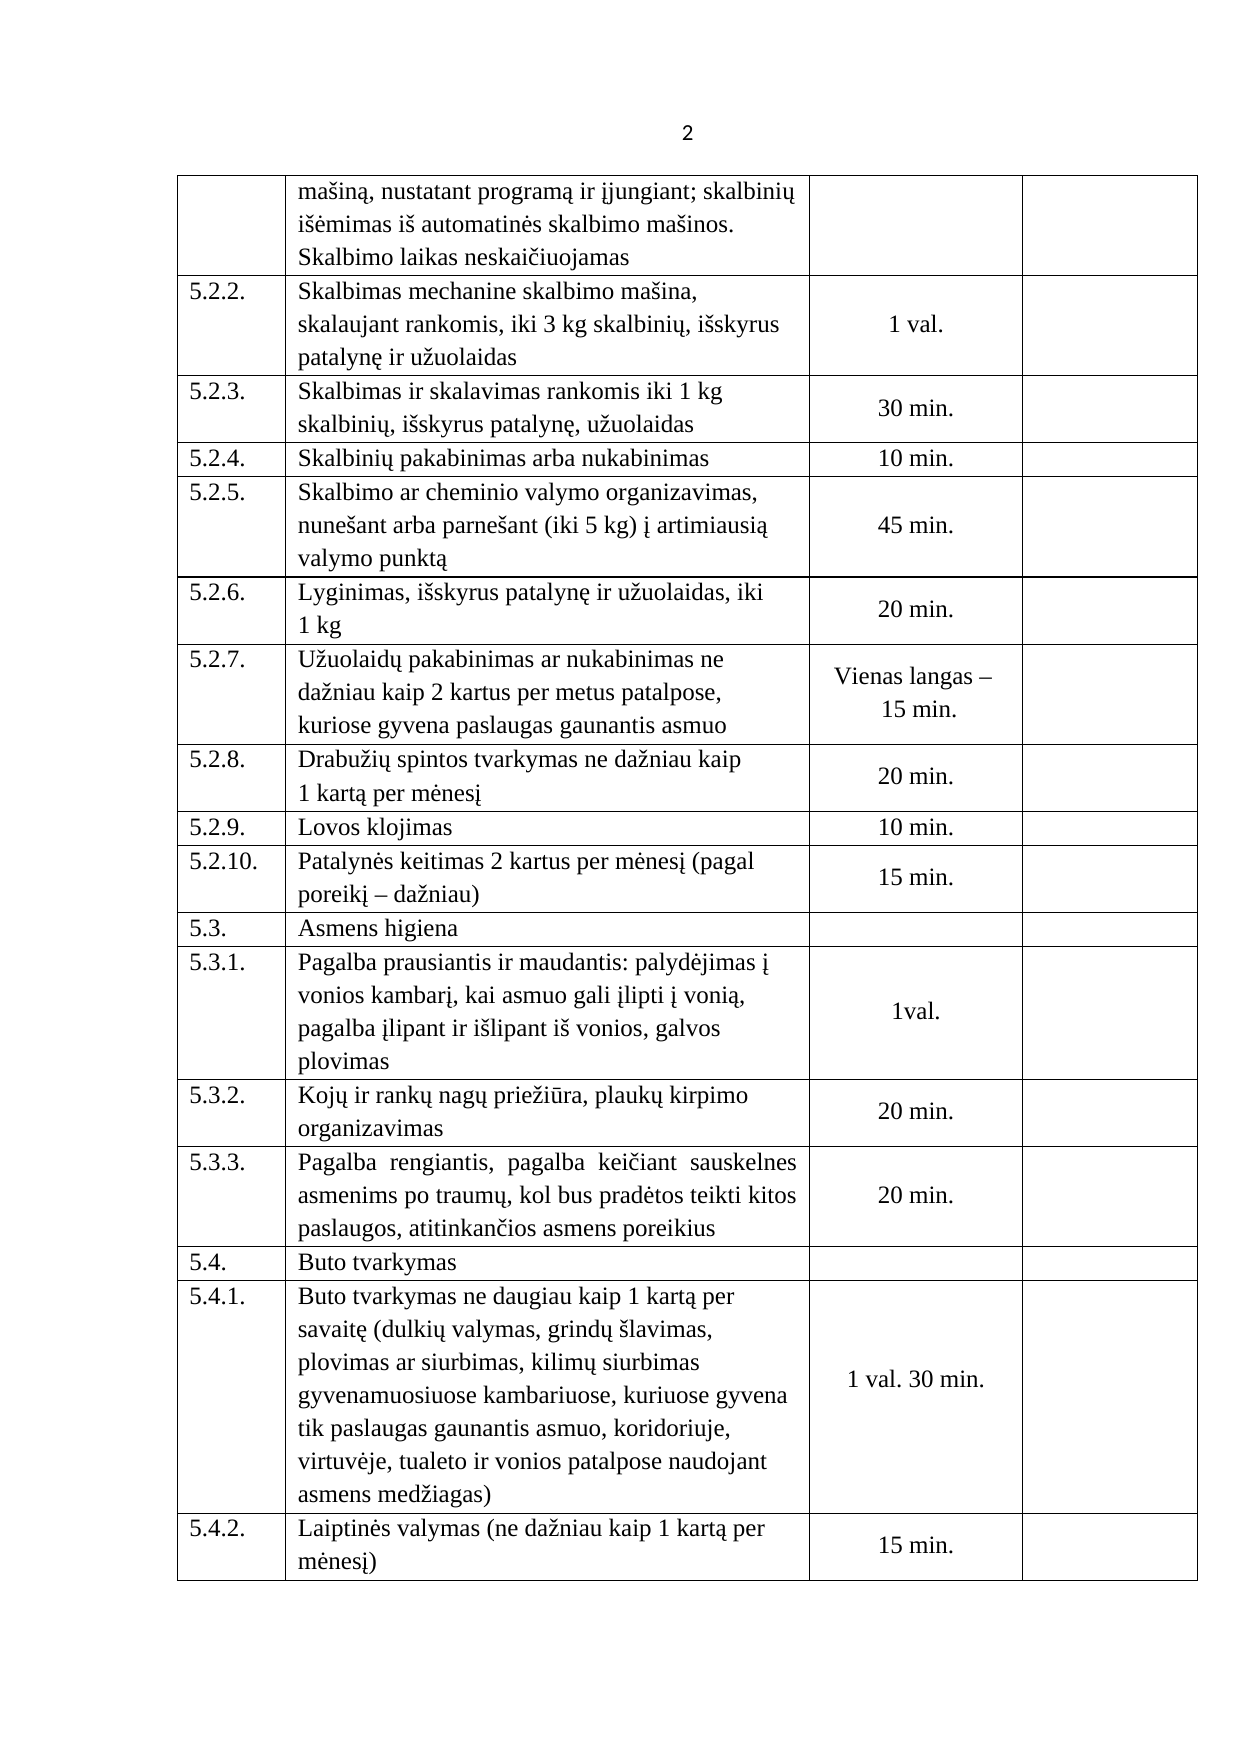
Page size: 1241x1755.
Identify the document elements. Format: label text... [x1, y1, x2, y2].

table_cell 5.2.4. [178, 443, 285, 476]
table_cell [1023, 443, 1197, 476]
table_cell Kojų ir rankų nagų priežiūra, plaukų kirpimo organizavimas [286, 1080, 809, 1146]
table_cell [1023, 913, 1197, 946]
table_cell [1023, 477, 1197, 576]
table_cell [1023, 947, 1197, 1079]
table_cell 5.2.8. [178, 745, 285, 811]
table_cell 5.2.6. [178, 578, 285, 643]
table_cell [1023, 376, 1197, 442]
table_cell 5.2.2. [178, 276, 285, 375]
table_cell 5.2.9. [178, 812, 285, 845]
table_cell 20 min. [810, 745, 1022, 811]
table_cell [1023, 578, 1197, 643]
table_cell [1023, 1147, 1197, 1246]
table_cell Buto tvarkymas [286, 1247, 809, 1280]
table_cell Patalynės keitimas 2 kartus per mėnesį (pagal poreikį – dažniau) [286, 846, 809, 912]
table_cell [810, 913, 1022, 946]
table_cell 20 min. [810, 578, 1022, 643]
table_cell Drabužių spintos tvarkymas ne dažniau kaip 1 kartą per mėnesį [286, 745, 809, 811]
table_cell 5.3. [178, 913, 285, 946]
table_cell 20 min. [810, 1147, 1022, 1246]
table_cell 1 val. [810, 276, 1022, 375]
table_cell Pagalba prausiantis ir maudantis: palydėjimas į vonios kambarį, kai asmuo gali įlipti į vonią, pagalba įlipant ir išlipant iš vonios, galvos plovimas [286, 947, 809, 1079]
table_cell 10 min. [810, 443, 1022, 476]
table_cell 5.3.3. [178, 1147, 285, 1246]
table_cell [810, 176, 1022, 275]
table_cell Skalbimas ir skalavimas rankomis iki 1 kg skalbinių, išskyrus patalynę, užuolaidas [286, 376, 809, 442]
table_cell Pagalba rengiantis, pagalba keičiant sauskelnes asmenims po traumų, kol bus pradėtos teikti kitos paslaugos, atitinkančios asmens poreikius [286, 1147, 809, 1246]
table_cell [1023, 1281, 1197, 1512]
table_cell Asmens higiena [286, 913, 809, 946]
table_cell Skalbimas mechanine skalbimo mašina, skalaujant rankomis, iki 3 kg skalbinių, išskyrus patalynę ir užuolaidas [286, 276, 809, 375]
table_cell [178, 176, 285, 275]
table_cell 5.2.5. [178, 477, 285, 576]
table_cell Lovos klojimas [286, 812, 809, 845]
table_cell 15 min. [810, 1514, 1022, 1579]
table_cell Vienas langas – 15 min. [810, 645, 1022, 743]
table_cell 45 min. [810, 477, 1022, 576]
table_cell Lyginimas, išskyrus patalynę ir užuolaidas, iki 1 kg [286, 578, 809, 643]
table_cell [1023, 176, 1197, 275]
table_cell [810, 1247, 1022, 1280]
table_cell 30 min. [810, 376, 1022, 442]
table_cell 5.2.3. [178, 376, 285, 442]
table_cell 5.4.2. [178, 1514, 285, 1579]
table_cell 5.3.1. [178, 947, 285, 1079]
table_cell [1023, 1247, 1197, 1280]
table_cell Buto tvarkymas ne daugiau kaip 1 kartą per savaitę (dulkių valymas, grindų šlavimas, plovimas ar siurbimas, kilimų siurbimas gyvenamuosiuose kambariuose, kuriuose gyvena tik paslaugas gaunantis asmuo, koridoriuje, virtuvėje, tualeto ir vonios patalpose naudojant asmens medžiagas) [286, 1281, 809, 1512]
table_cell mašiną, nustatant programą ir įjungiant; skalbinių išėmimas iš automatinės skalbimo mašinos. Skalbimo laikas neskaičiuojamas [286, 176, 809, 275]
table_cell 5.3.2. [178, 1080, 285, 1146]
table_cell Užuolaidų pakabinimas ar nukabinimas ne dažniau kaip 2 kartus per metus patalpose, kuriose gyvena paslaugas gaunantis asmuo [286, 645, 809, 743]
table_cell [1023, 645, 1197, 743]
table_cell [1023, 745, 1197, 811]
table_cell [1023, 846, 1197, 912]
table_cell 15 min. [810, 846, 1022, 912]
table_cell 1val. [810, 947, 1022, 1079]
table_cell [1023, 1080, 1197, 1146]
table_cell 1 val. 30 min. [810, 1281, 1022, 1512]
table_cell Skalbimo ar cheminio valymo organizavimas, nunešant arba parnešant (iki 5 kg) į artimiausią valymo punktą [286, 477, 809, 576]
table_cell [1023, 276, 1197, 375]
table_cell 5.4. [178, 1247, 285, 1280]
table_cell 5.2.7. [178, 645, 285, 743]
table_cell Laiptinės valymas (ne dažniau kaip 1 kartą per mėnesį) [286, 1514, 809, 1579]
table_cell 20 min. [810, 1080, 1022, 1146]
table_cell [1023, 812, 1197, 845]
table_cell 10 min. [810, 812, 1022, 845]
table_cell 5.2.10. [178, 846, 285, 912]
table_cell 5.4.1. [178, 1281, 285, 1512]
table_cell Skalbinių pakabinimas arba nukabinimas [286, 443, 809, 476]
table_cell [1023, 1514, 1197, 1579]
